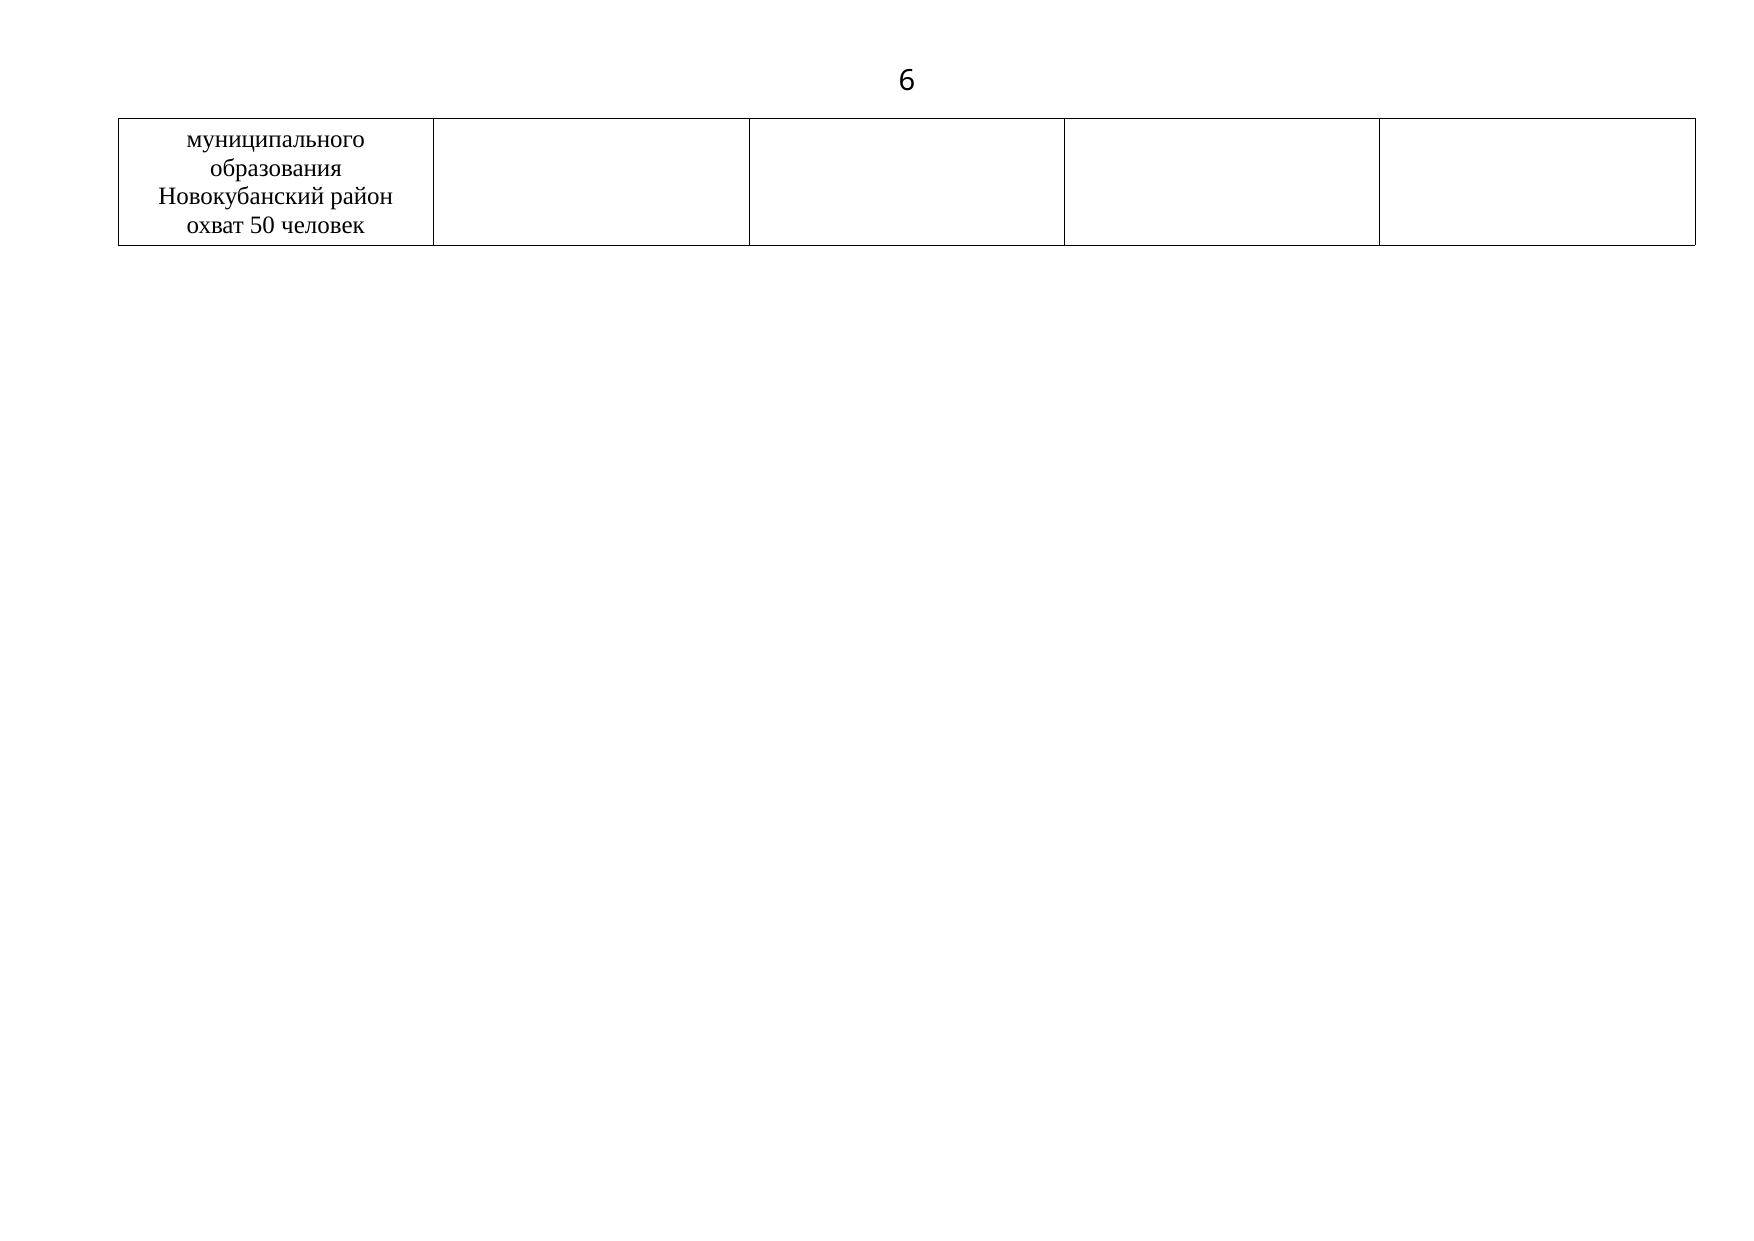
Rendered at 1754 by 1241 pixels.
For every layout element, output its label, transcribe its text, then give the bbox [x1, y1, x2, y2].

table_cell [750, 119, 1064, 245]
table_cell [1065, 119, 1379, 245]
table_cell - [434, 119, 749, 245]
table_cell [1380, 119, 1695, 245]
table_cell муниципального образования Новокубанский район охват 50 человек [119, 119, 433, 245]
